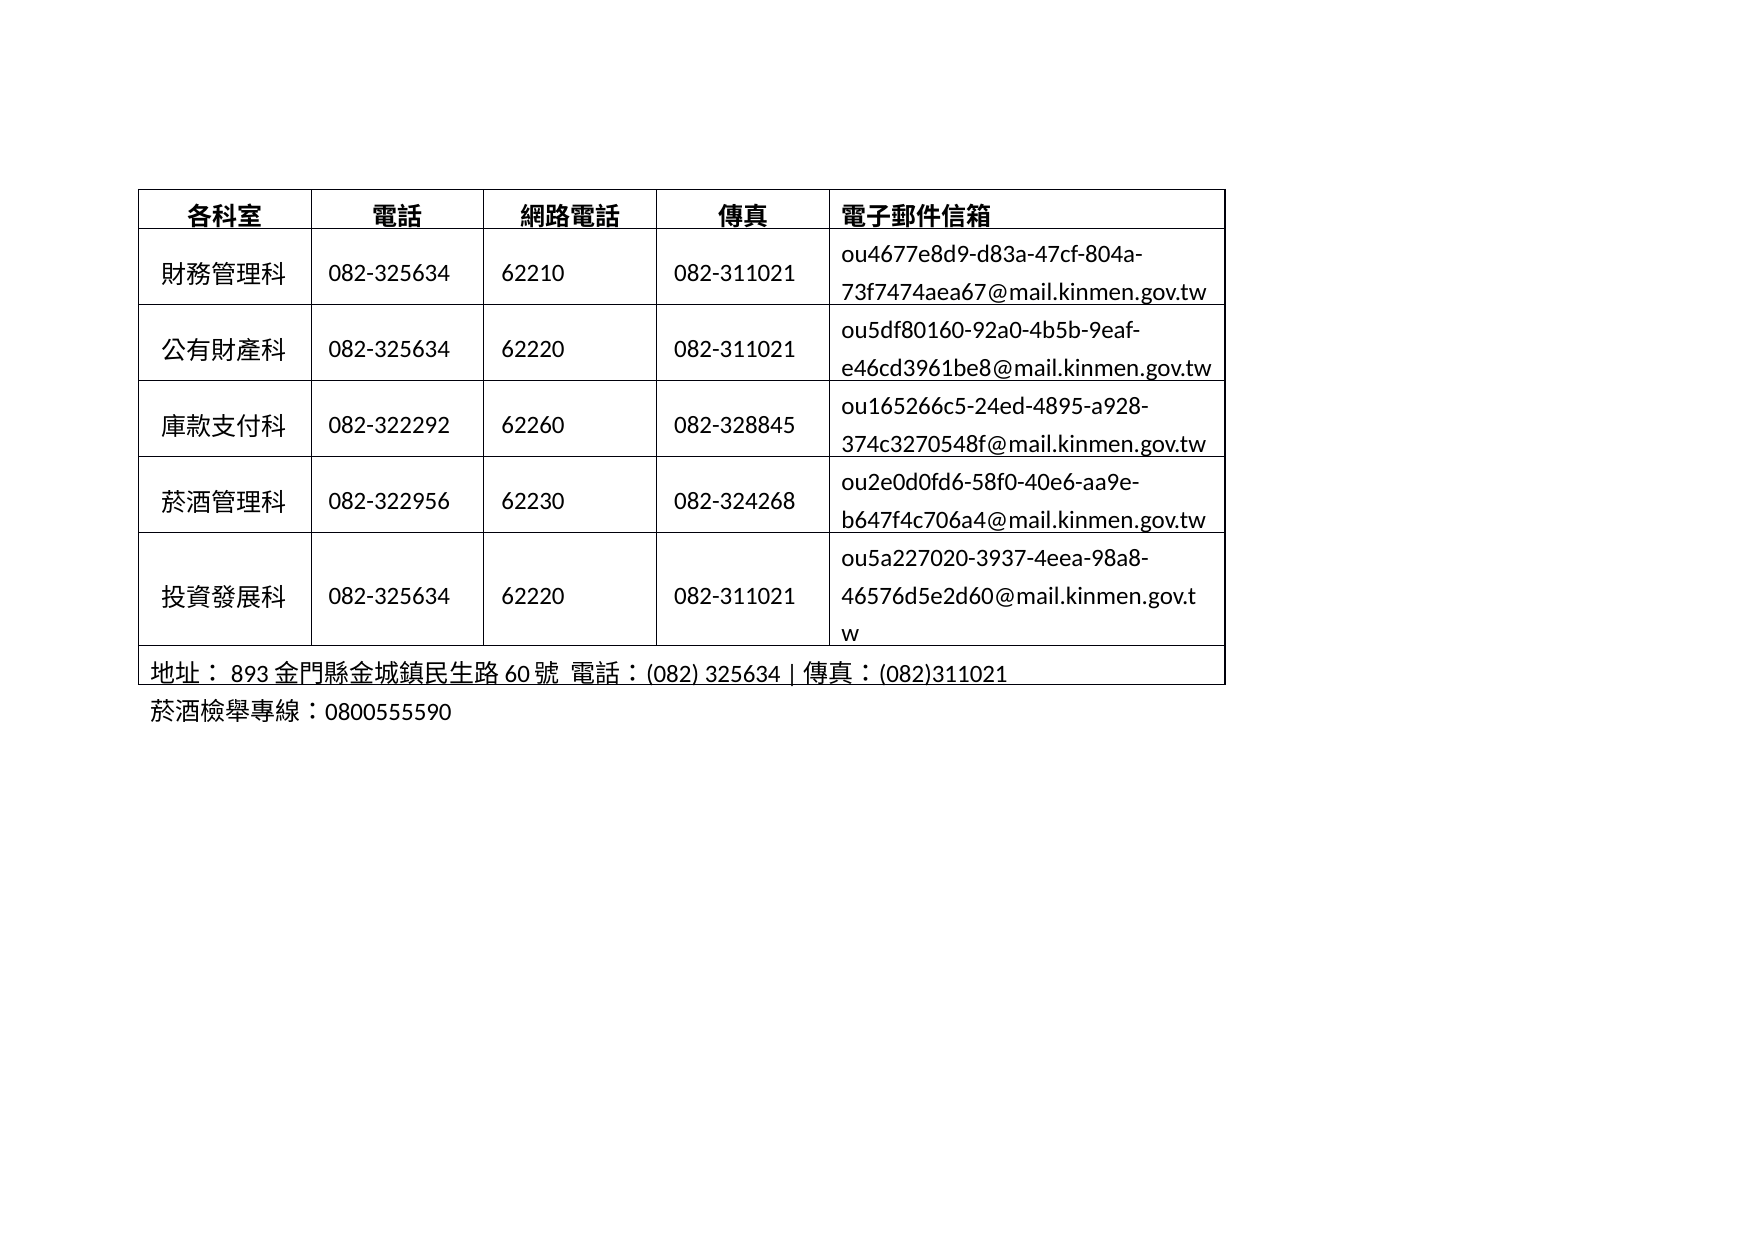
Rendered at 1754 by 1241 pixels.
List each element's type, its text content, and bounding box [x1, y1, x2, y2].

table_cell 62210 [484, 229, 656, 303]
table_cell 投資發展科 [139, 533, 311, 645]
table_cell 庫款支付科 [139, 381, 311, 456]
table_cell 公有財產科 [139, 305, 311, 379]
table_cell ou2e0d0fd6-58f0-40e6-aa9e-b647f4c706a4@mail.kinmen.gov.tw [830, 457, 1224, 532]
table_cell 62220 [484, 305, 656, 379]
table_cell ou165266c5-24ed-4895-a928-374c3270548f@mail.kinmen.gov.tw [830, 381, 1224, 456]
table_cell 082-325634 [312, 305, 483, 379]
table_cell 082-328845 [657, 381, 829, 456]
table_cell 62260 [484, 381, 656, 456]
table_cell ou5a227020-3937-4eea-98a8-46576d5e2d60@mail.kinmen.gov.tw [830, 533, 1224, 645]
table_cell 082-324268 [657, 457, 829, 532]
table_cell 財務管理科 [139, 229, 311, 303]
table_cell 082-325634 [312, 533, 483, 645]
table_cell 082-322956 [312, 457, 483, 532]
table_cell 082-322292 [312, 381, 483, 456]
table_cell 082-311021 [657, 305, 829, 379]
table_cell 地址： 893 金門縣金城鎮民生路60號 電話：(082) 325634 | 傳真：(082)311021 [139, 646, 1224, 684]
table_cell 62220 [484, 533, 656, 645]
table_cell 082-325634 [312, 229, 483, 303]
table_cell 082-311021 [657, 533, 829, 645]
table_cell 菸酒管理科 [139, 457, 311, 532]
table_cell ou4677e8d9-d83a-47cf-804a-73f7474aea67@mail.kinmen.gov.tw [830, 229, 1224, 303]
table_cell 62230 [484, 457, 656, 532]
table_header 電話 [312, 190, 483, 227]
table_header 網路電話 [484, 190, 656, 227]
text 菸酒檢舉專線：0800555590 [150, 685, 1604, 722]
table_header 傳真 [657, 190, 829, 227]
table_header 電子郵件信箱 [830, 190, 1224, 227]
table_cell 082-311021 [657, 229, 829, 303]
table_header 各科室 [139, 190, 311, 227]
table_cell ou5df80160-92a0-4b5b-9eaf-e46cd3961be8@mail.kinmen.gov.tw [830, 305, 1224, 379]
